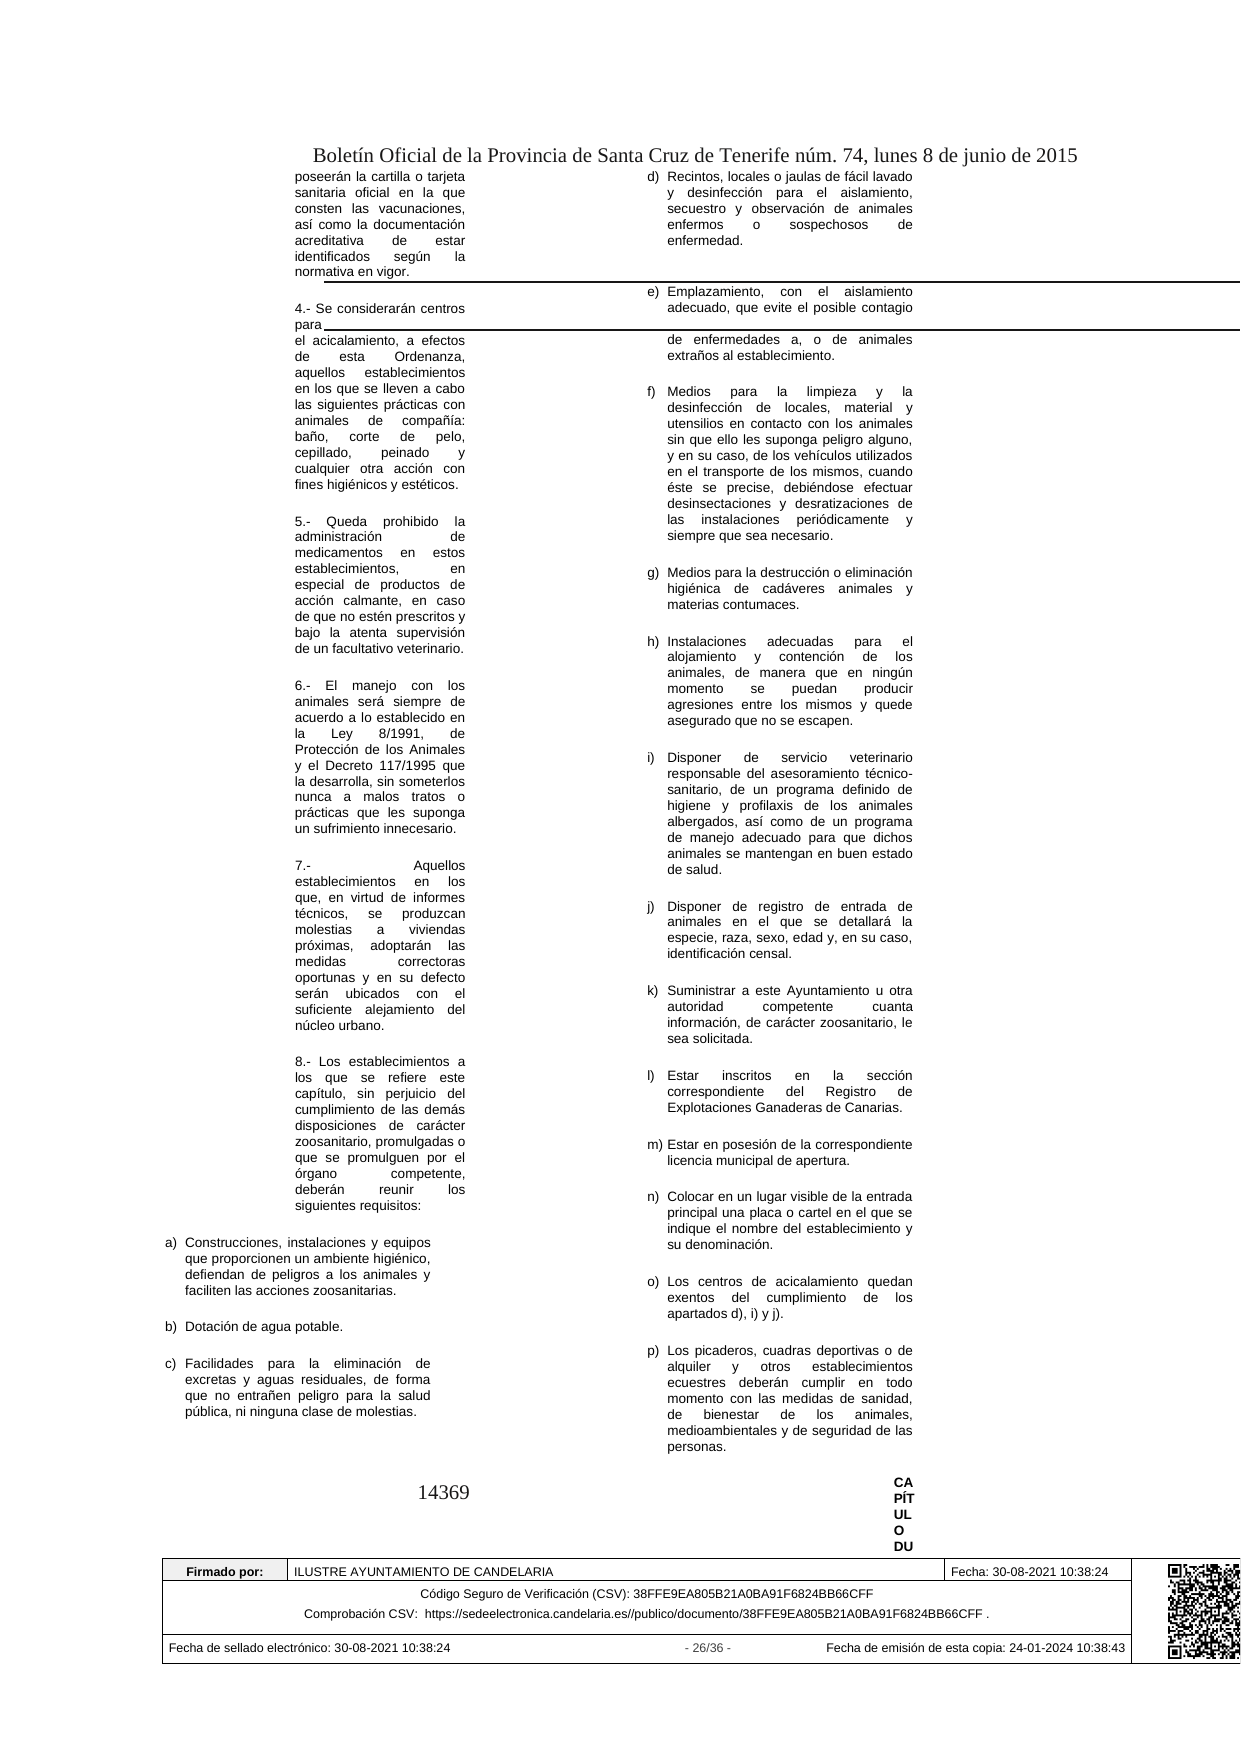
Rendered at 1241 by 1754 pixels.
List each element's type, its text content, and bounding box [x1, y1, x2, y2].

list de enfermedades a, o de animales extraños al establecimiento. [647, 331, 913, 363]
text 8.- Los establecimientos a los que se refiere este capítulo, sin perjuicio del cumplimiento de las demás disposiciones de carácter zoosanitario, promulgadas o que se promulguen por el órgano competente, deberán reunir los siguientes requisitos: [295, 1054, 465, 1213]
text poseerán la cartilla o tarjeta sanitaria oficial en la que consten las vacunaciones, así como la documentación acreditativa de estar identificados según la normativa en vigor. [294, 168, 465, 280]
list Medios para la limpieza y la desinfección de locales, material y utensilios en contacto con los animales sin que ello les suponga peligro alguno, y en su caso, de los vehículos utilizados en el transporte de los mismos, cuando éste se precise, debiéndose efectuar desinsectaciones y desratizaciones de las instalaciones periódicamente y siempre que sea necesario. [647, 384, 913, 543]
list Los picaderos, cuadras deportivas o de alquiler y otros establecimientos ecuestres deberán cumplir en todo momento con las medidas de sanidad, de bienestar de los animales, medioambientales y de seguridad de las personas. [647, 1343, 913, 1454]
text 4.- Se considerarán centros para el acicalamiento, a efectos de esta Ordenanza, aquellos establecimientos en los que se lleven a cabo las siguientes prácticas con animales de compañía: baño, corte de pelo, cepillado, peinado y cualquier otra acción con fines higiénicos y estéticos. [294, 301, 465, 492]
list Los centros de acicalamiento quedan exentos del cumplimiento de los apartados d), i) y j). [647, 1274, 913, 1321]
list Medios para la destrucción o eliminación higiénica de cadáveres animales y materias contumaces. [647, 564, 913, 612]
text 6.- El manejo con los animales será siempre de acuerdo a lo establecido en la Ley 8/1991, de Protección de los Animales y el Decreto 117/1995 que la desarrolla, sin someterlos nunca a malos tratos o prácticas que les suponga un sufrimiento innecesario. [294, 678, 465, 837]
list Suministrar a este Ayuntamiento u otra autoridad competente cuanta información, de carácter zoosanitario, le sea solicitada. [647, 983, 913, 1046]
text 7.- Aquellos establecimientos en los que, en virtud de informes técnicos, se produzcan molestias a viviendas próximas, adoptarán las medidas correctoras oportunas y en su defecto serán ubicados con el suficiente alejamiento del núcleo urbano. [295, 858, 465, 1033]
list Construcciones, instalaciones y equipos que proporcionen un ambiente higiénico, defiendan de peligros a los animales y faciliten las acciones zoosanitarias. [165, 1234, 431, 1298]
text 14369 [164, 1480, 469, 1504]
list Colocar en un lugar visible de la entrada principal una placa o cartel en el que se indique el nombre del establecimiento y su denominación. [647, 1189, 913, 1252]
text CAPÍTULO DU [893, 1475, 918, 1554]
list Dotación de agua potable. [165, 1319, 431, 1335]
list Disponer de registro de entrada de animales en el que se detallará la especie, raza, sexo, edad y, en su caso, identificación censal. [647, 898, 913, 962]
list Facilidades para la eliminación de excretas y aguas residuales, de forma que no entrañen peligro para la salud pública, ni ninguna clase de molestias. [165, 1356, 431, 1419]
list Recintos, locales o jaulas de fácil lavado y desinfección para el aislamiento, secuestro y observación de animales enfermos o sospechosos de enfermedad. [647, 168, 913, 248]
text 5.- Queda prohibido la administración de medicamentos en estos establecimientos, en especial de productos de acción calmante, en caso de que no estén prescritos y bajo la atenta supervisión de un facultativo veterinario. [294, 513, 465, 656]
list Estar en posesión de la correspondiente licencia municipal de apertura. [647, 1136, 913, 1168]
list [647, 269, 913, 281]
list Instalaciones adecuadas para el alojamiento y contención de los animales, de manera que en ningún momento se puedan producir agresiones entre los mismos y quede asegurado que no se escapen. [647, 633, 913, 728]
list Disponer de servicio veterinario responsable del asesoramiento técnico-sanitario, de un programa definido de higiene y profilaxis de los animales albergados, así como de un programa de manejo adecuado para que dichos animales se mantengan en buen estado de salud. [647, 750, 913, 877]
list Emplazamiento, con el aislamiento adecuado, que evite el posible contagio [647, 283, 913, 329]
list Estar inscritos en la sección correspondiente del Registro de Explotaciones Ganaderas de Canarias. [647, 1068, 913, 1115]
